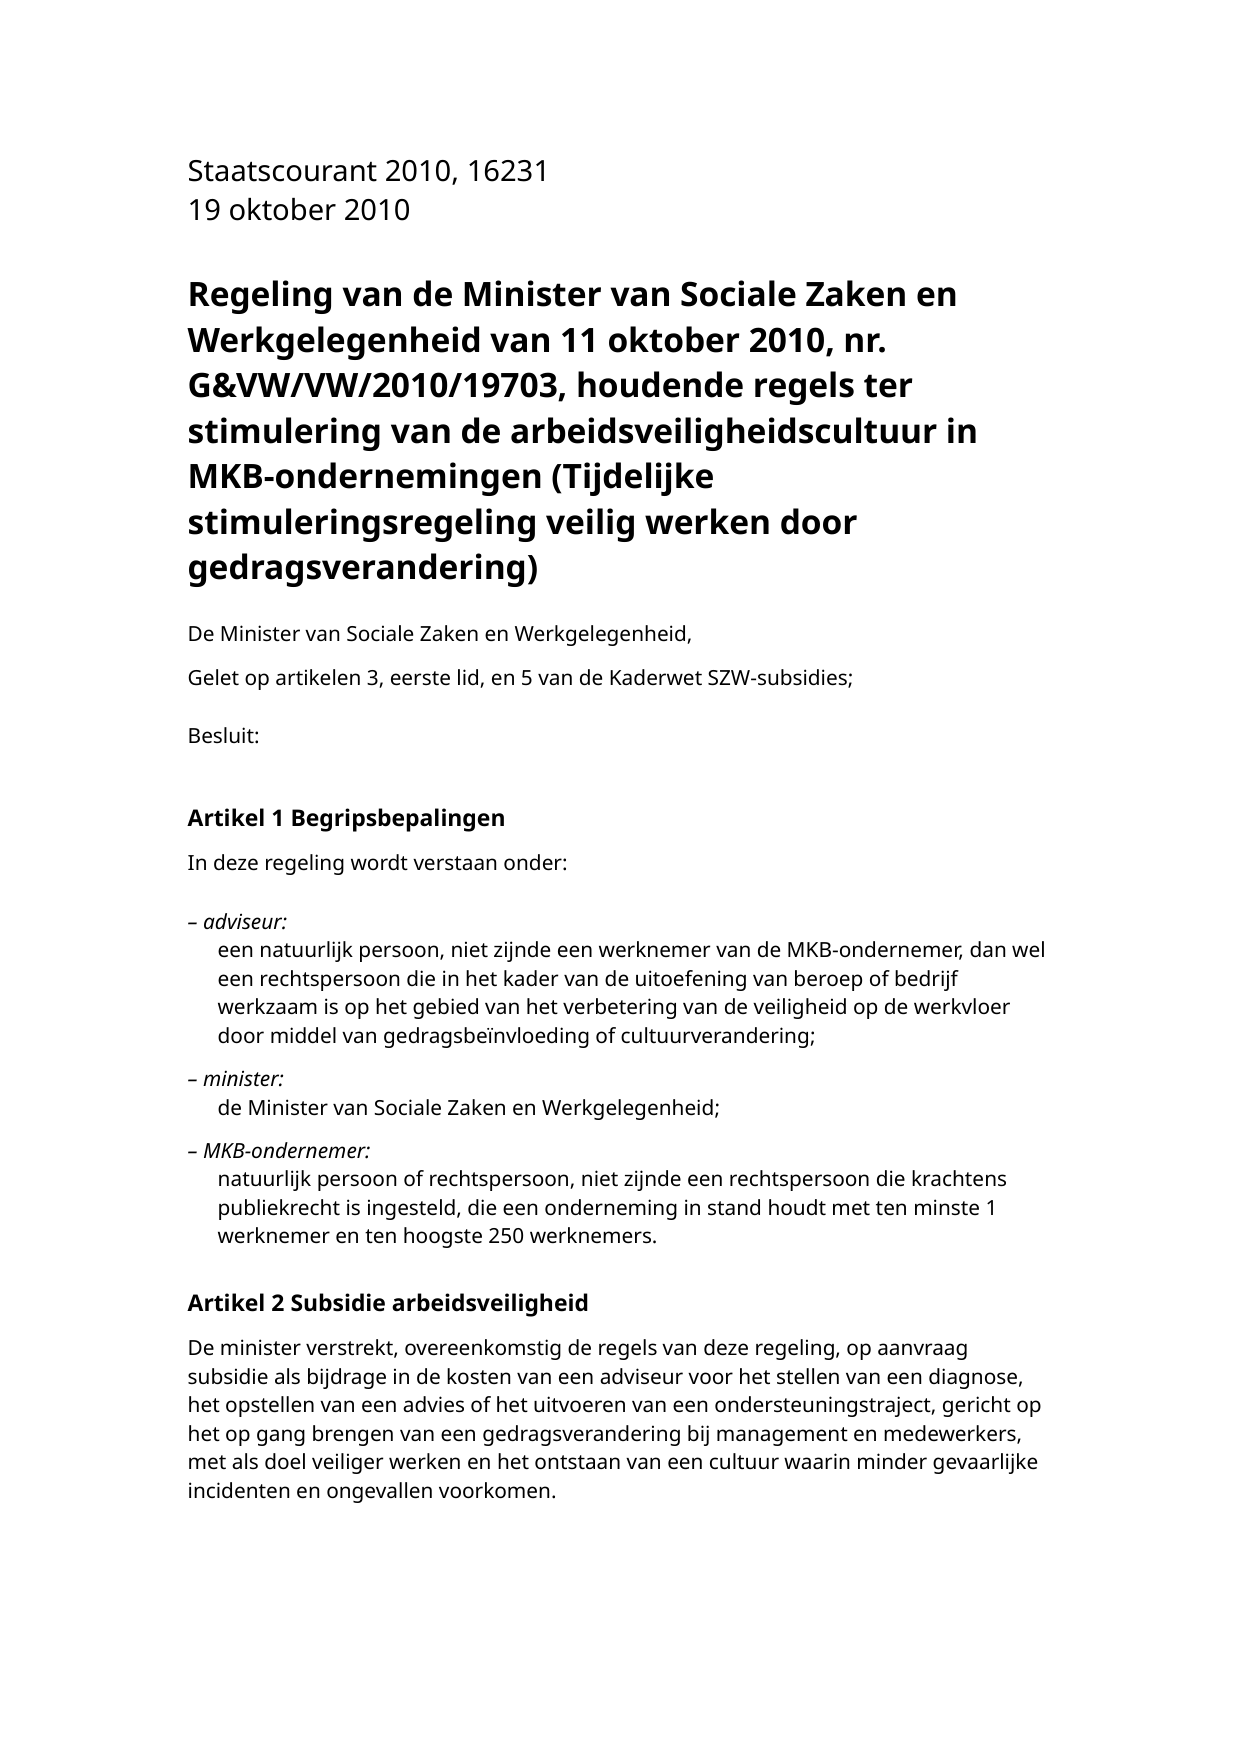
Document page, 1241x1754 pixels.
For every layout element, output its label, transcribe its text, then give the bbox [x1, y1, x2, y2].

text – minister: [187, 1064, 1053, 1093]
text Gelet op artikelen 3, eerste lid, en 5 van de Kaderwet SZW-subsidies; [187, 663, 1053, 691]
text Besluit: [187, 721, 1053, 750]
subtitle Artikel 1 Begripsbepalingen [187, 802, 1053, 833]
text natuurlijk persoon of rechtspersoon, niet zijnde een rechtspersoon die krachtens publiekrecht is ingesteld, die een onderneming in stand houdt met ten minste 1 werknemer en ten hoogste 250 werknemers. [217, 1164, 1053, 1250]
text de Minister van Sociale Zaken en Werkgelegenheid; [217, 1093, 1053, 1121]
text De Minister van Sociale Zaken en Werkgelegenheid, [187, 619, 1053, 648]
subtitle Artikel 2 Subsidie arbeidsveiligheid [187, 1287, 1053, 1318]
text In deze regeling wordt verstaan onder: [187, 848, 1053, 877]
subtitle Regeling van de Minister van Sociale Zaken en Werkgelegenheid van 11 oktober 2010, nr. G&VW/VW/2010/19703, houdende regels ter stimulering van de arbeidsveiligheidscultuur in MKB-ondernemingen (Tijdelijke stimuleringsregeling veilig werken door gedragsverandering) [187, 271, 1053, 589]
text – MKB-ondernemer: [187, 1136, 1053, 1164]
text – adviseur: [187, 907, 1053, 935]
text een natuurlijk persoon, niet zijnde een werknemer van de MKB-ondernemer, dan wel een rechtspersoon die in het kader van de uitoefening van beroep of bedrijf werkzaam is op het gebied van het verbetering van de veiligheid op de werkvloer door middel van gedragsbeïnvloeding of cultuurverandering; [217, 935, 1053, 1049]
text De minister verstrekt, overeenkomstig de regels van deze regeling, op aanvraag subsidie als bijdrage in de kosten van een adviseur voor het stellen van een diagnose, het opstellen van een advies of het uitvoeren van een ondersteuningstraject, gericht op het op gang brengen van een gedragsverandering bij management en medewerkers, met als doel veiliger werken en het ontstaan van een cultuur waarin minder gevaarlijke incidenten en ongevallen voorkomen. [187, 1333, 1053, 1504]
text Staatscourant 2010, 16231 [187, 150, 1053, 190]
text 19 oktober 2010 [187, 190, 1053, 229]
